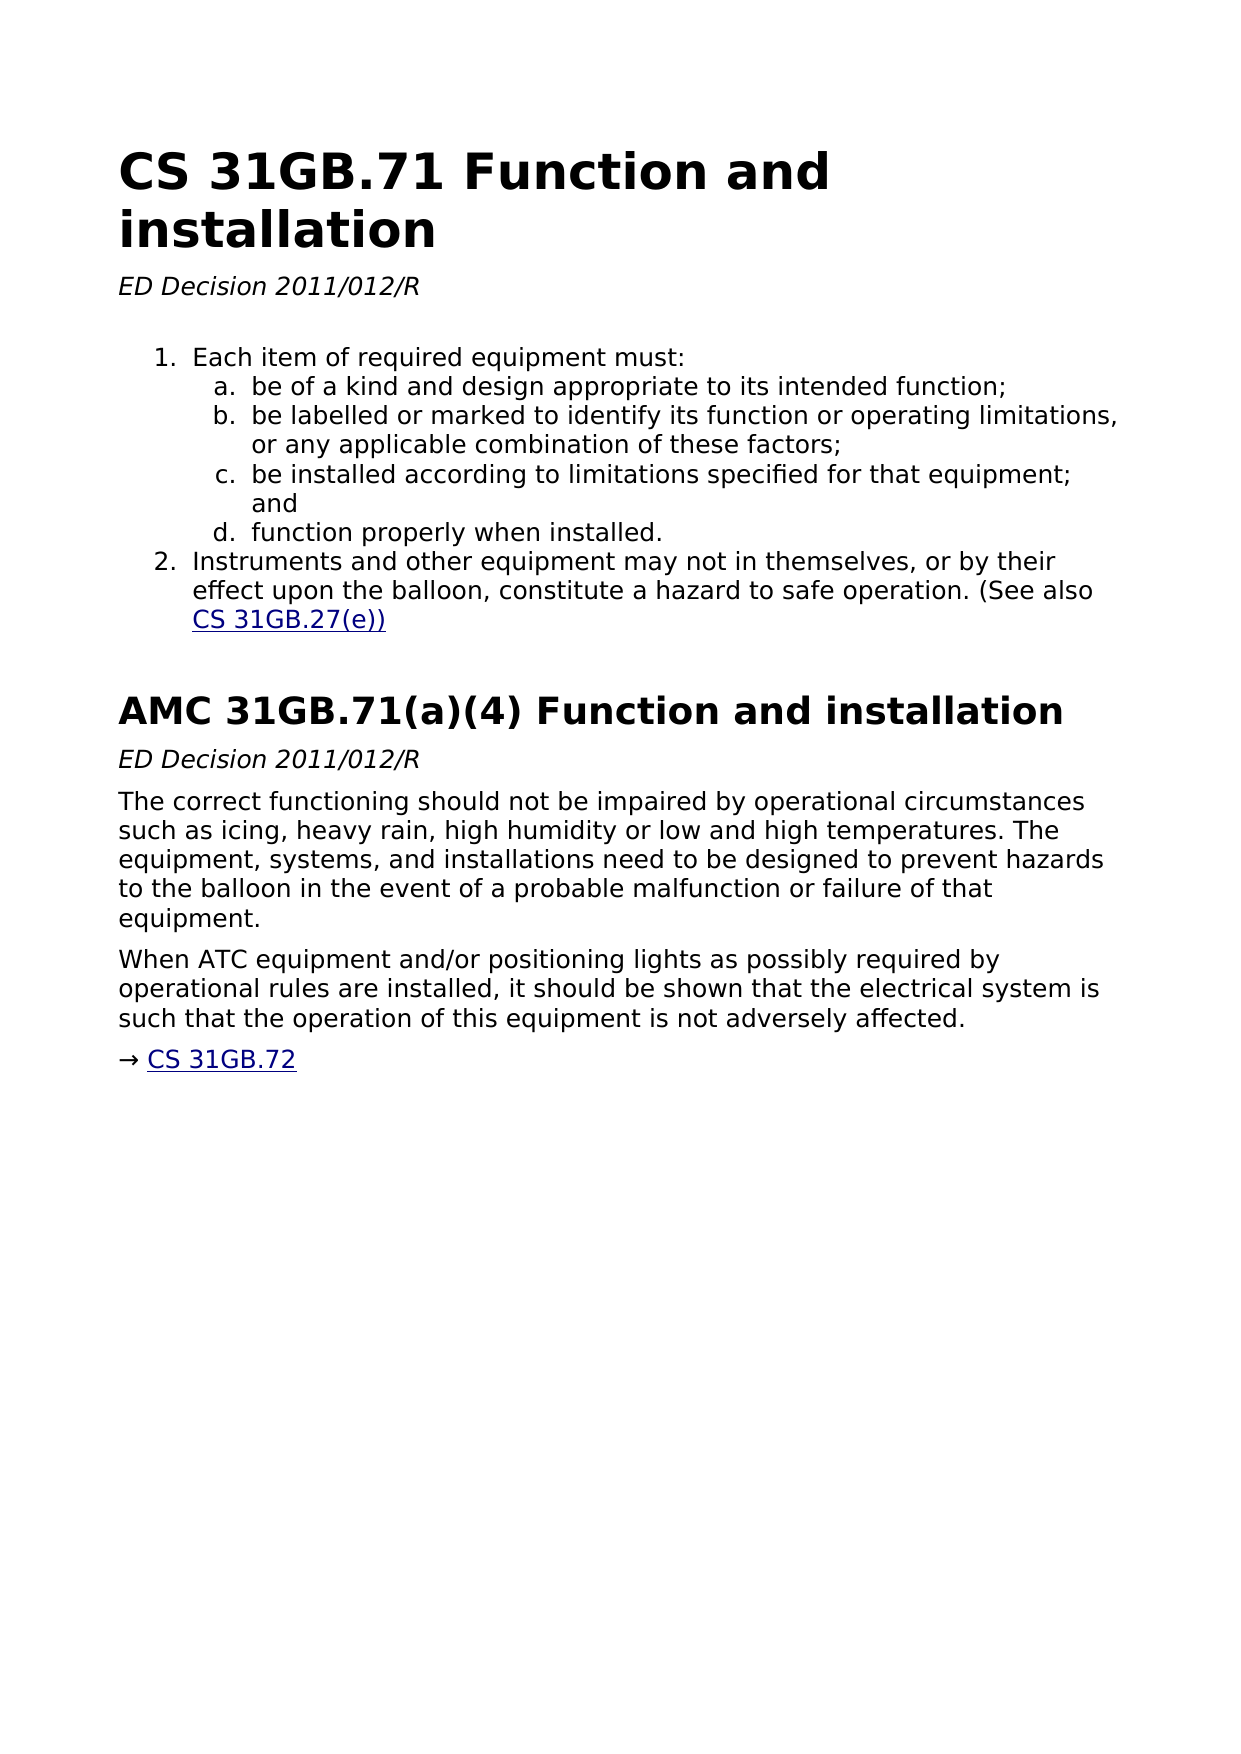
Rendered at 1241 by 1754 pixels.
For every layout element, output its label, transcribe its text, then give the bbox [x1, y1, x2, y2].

subtitle CS 31GB.71 Function and installation [118, 143, 1122, 259]
text When ATC equipment and/or positioning lights as possibly required by operational rules are installed, it should be shown that the electrical system is such that the operation of this equipment is not adversely affected. [118, 946, 1122, 1033]
subtitle AMC 31GB.71(a)(4) Function and installation [118, 689, 1122, 733]
list function properly when installed. [236, 518, 1122, 547]
list be labelled or marked to identify its function or operating limitations, or any applicable combination of these factors; [236, 402, 1122, 460]
text → CS 31GB.72 [118, 1046, 1122, 1075]
text ED Decision 2011/012/R [118, 272, 1122, 301]
list be installed according to limitations specified for that equipment; and [236, 460, 1122, 518]
list Each item of required equipment must: [177, 343, 1122, 372]
list Instruments and other equipment may not in themselves, or by their effect upon the balloon, constitute a hazard to safe operation. (See also CS 31GB.27(e)) [177, 547, 1122, 635]
text The correct functioning should not be impaired by operational circumstances such as icing, heavy rain, high humidity or low and high temperatures. The equipment, systems, and installations need to be designed to prevent hazards to the balloon in the event of a probable malfunction or failure of that equipment. [118, 787, 1122, 933]
list be of a kind and design appropriate to its intended function; [236, 372, 1122, 402]
text ED Decision 2011/012/R [118, 746, 1122, 775]
